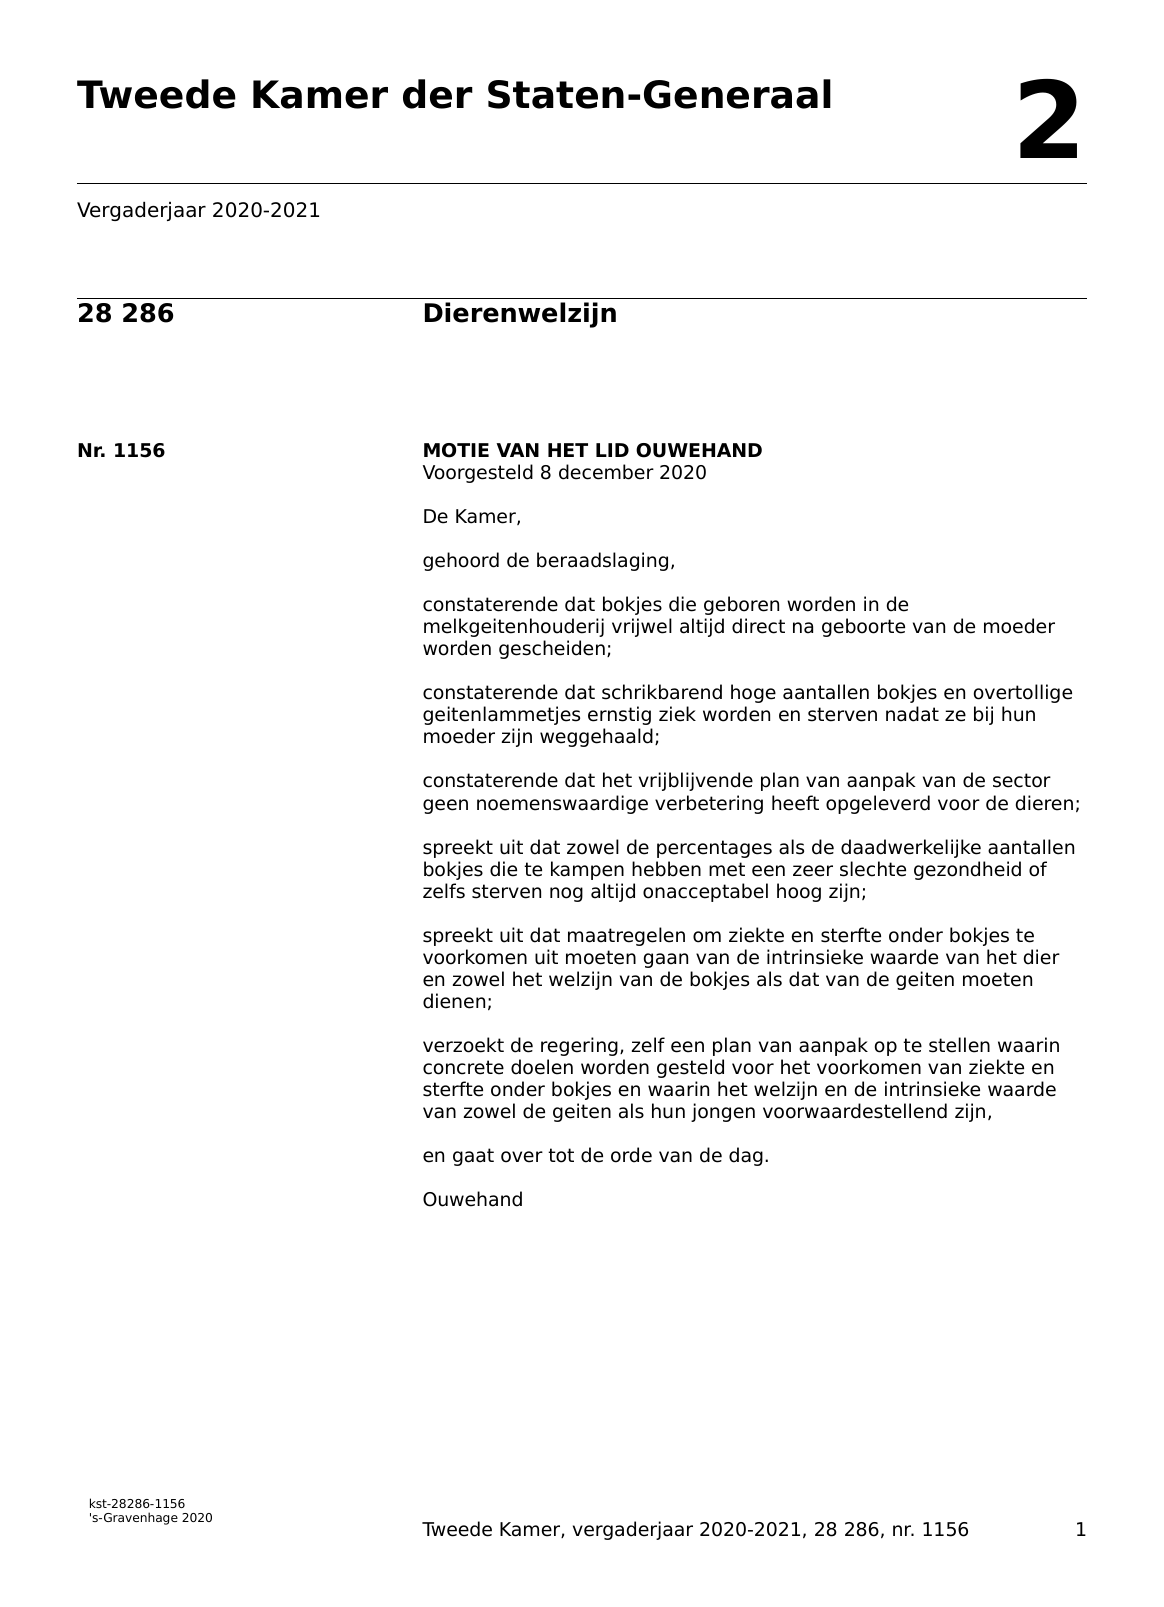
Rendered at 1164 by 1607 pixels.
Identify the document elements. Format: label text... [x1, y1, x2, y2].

subtitle Nr. 1156 MOTIE VAN HET LID OUWEHAND [77, 440, 1087, 462]
text verzoekt de regering, zelf een plan van aanpak op te stellen waarin concrete doelen worden gesteld voor het voorkomen van ziekte en sterfte onder bokjes en waarin het welzijn en de intrinsieke waarde van zowel de geiten als hun jongen voorwaardestellend zijn, [422, 1035, 1087, 1123]
text Voorgesteld 8 december 2020 [422, 462, 1087, 484]
table_header 2 [886, 59, 1087, 183]
text De Kamer, [422, 506, 1087, 528]
text spreekt uit dat zowel de percentages als de daadwerkelijke aantallen bokjes die te kampen hebben met een zeer slechte gezondheid of zelfs sterven nog altijd onacceptabel hoog zijn; [422, 837, 1087, 902]
text en gaat over tot de orde van de dag. [422, 1145, 1087, 1167]
text 's-Gravenhage 2020 [88, 1511, 323, 1525]
text constaterende dat bokjes die geboren worden in de melkgeitenhouderij vrijwel altijd direct na geboorte van de moeder worden gescheiden; [422, 594, 1087, 660]
text constaterende dat schrikbarend hoge aantallen bokjes en overtollige geitenlammetjes ernstig ziek worden en sterven nadat ze bij hun moeder zijn weggehaald; [422, 682, 1087, 748]
text gehoord de beraadslaging, [422, 550, 1087, 572]
table_cell Vergaderjaar 2020-2021 [77, 184, 1087, 298]
text Ouwehand [422, 1189, 1087, 1211]
text kst-28286-1156 [88, 1497, 323, 1511]
subtitle 28 286 Dierenwelzijn [77, 299, 1087, 329]
text spreekt uit dat maatregelen om ziekte en sterfte onder bokjes te voorkomen uit moeten gaan van de intrinsieke waarde van het dier en zowel het welzijn van de bokjes als dat van de geiten moeten dienen; [422, 925, 1087, 1013]
table_header Tweede Kamer der Staten-Generaal [77, 59, 886, 183]
text constaterende dat het vrijblijvende plan van aanpak van de sector geen noemenswaardige verbetering heeft opgeleverd voor de dieren; [422, 770, 1087, 814]
